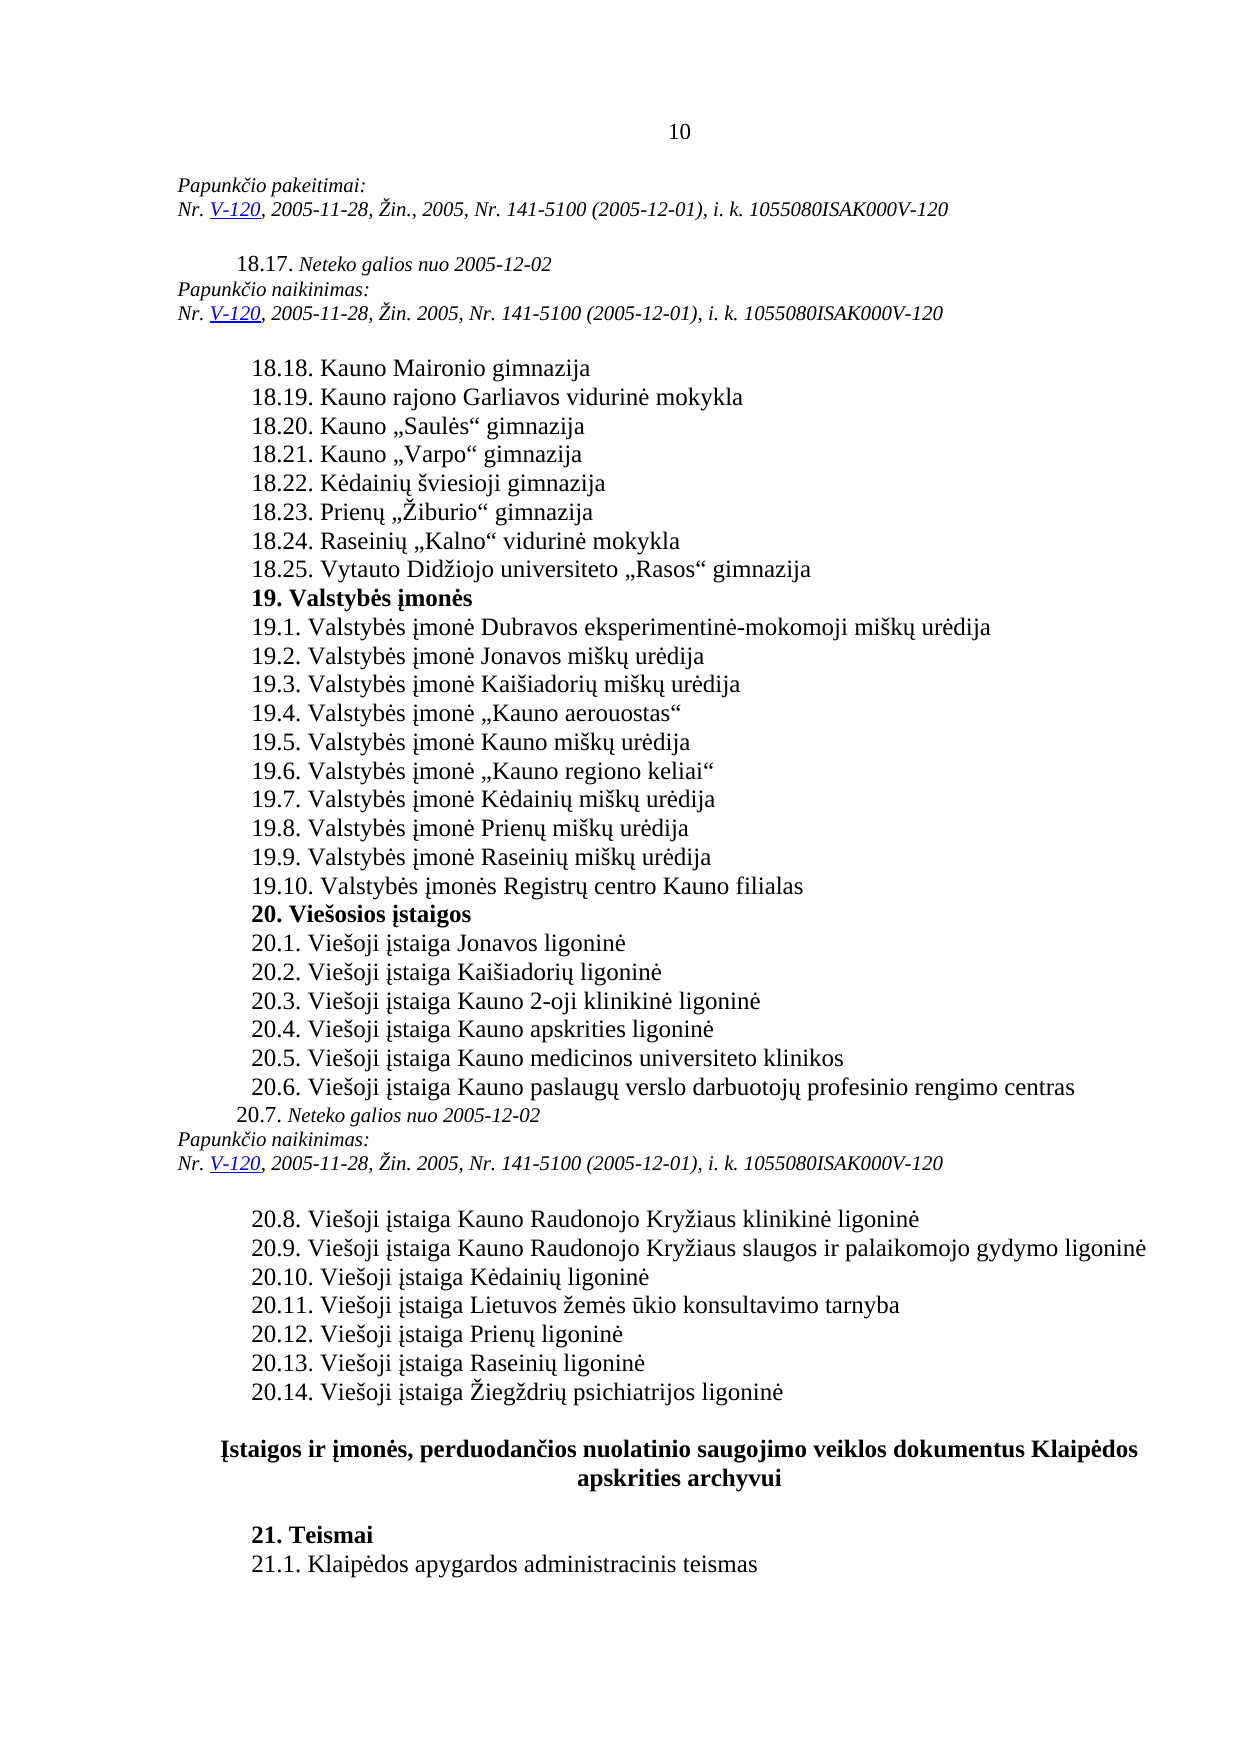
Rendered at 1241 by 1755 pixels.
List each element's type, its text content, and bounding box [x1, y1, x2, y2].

text 20.4. Viešoji įstaiga Kauno apskrities ligoninė [177, 1014, 1181, 1043]
text 19.8. Valstybės įmonė Prienų miškų urėdija [177, 813, 1181, 842]
text 19.5. Valstybės įmonė Kauno miškų urėdija [177, 727, 1181, 756]
text 19.10. Valstybės įmonės Registrų centro Kauno filialas [177, 871, 1181, 899]
text 21.1. Klaipėdos apygardos administracinis teismas [177, 1549, 1181, 1578]
text 20.1. Viešoji įstaiga Jonavos ligoninė [177, 928, 1181, 957]
text 20.10. Viešoji įstaiga Kėdainių ligoninė [177, 1262, 1181, 1290]
text 19.9. Valstybės įmonė Raseinių miškų urėdija [177, 842, 1181, 871]
text 18.17. Neteko galios nuo 2005-12-02 [177, 250, 1181, 276]
text 18.25. Vytauto Didžiojo universiteto „Rasos“ gimnazija [177, 554, 1181, 583]
text 20. Viešosios įstaigos [177, 899, 1181, 928]
text Papunkčio naikinimas: [177, 276, 1181, 301]
text 20.14. Viešoji įstaiga Žiegždrių psichiatrijos ligoninė [177, 1377, 1181, 1405]
text 20.13. Viešoji įstaiga Raseinių ligoninė [177, 1348, 1181, 1377]
text 20.8. Viešoji įstaiga Kauno Raudonojo Kryžiaus klinikinė ligoninė [177, 1204, 1181, 1233]
text 20.6. Viešoji įstaiga Kauno paslaugų verslo darbuotojų profesinio rengimo centras [177, 1072, 1181, 1101]
text 18.23. Prienų „Žiburio“ gimnazija [177, 497, 1181, 526]
text 18.24. Raseinių „Kalno“ vidurinė mokykla [177, 526, 1181, 554]
text 19. Valstybės įmonės [177, 583, 1181, 612]
text 19.6. Valstybės įmonė „Kauno regiono keliai“ [177, 756, 1181, 784]
text Nr. V-120, 2005-11-28, Žin. 2005, Nr. 141-5100 (2005-12-01), i. k. 1055080ISAK000V-120 [177, 1151, 1181, 1175]
text 19.3. Valstybės įmonė Kaišiadorių miškų urėdija [177, 669, 1181, 698]
text Papunkčio pakeitimai: [177, 173, 1181, 197]
text 20.11. Viešoji įstaiga Lietuvos žemės ūkio konsultavimo tarnyba [177, 1290, 1181, 1319]
text 18.22. Kėdainių šviesioji gimnazija [177, 468, 1181, 497]
text 19.1. Valstybės įmonė Dubravos eksperimentinė-mokomoji miškų urėdija [177, 612, 1181, 641]
text Nr. V-120, 2005-11-28, Žin., 2005, Nr. 141-5100 (2005-12-01), i. k. 1055080ISAK000V-120 [177, 197, 1181, 221]
text 20.2. Viešoji įstaiga Kaišiadorių ligoninė [177, 957, 1181, 986]
text 18.20. Kauno „Saulės“ gimnazija [177, 411, 1181, 439]
text 21. Teismai [177, 1520, 1181, 1549]
text 20.5. Viešoji įstaiga Kauno medicinos universiteto klinikos [177, 1043, 1181, 1072]
text 19.7. Valstybės įmonė Kėdainių miškų urėdija [177, 784, 1181, 813]
text 19.2. Valstybės įmonė Jonavos miškų urėdija [177, 641, 1181, 669]
text 20.12. Viešoji įstaiga Prienų ligoninė [177, 1319, 1181, 1348]
text 18.21. Kauno „Varpo“ gimnazija [177, 439, 1181, 468]
text Įstaigos ir įmonės, perduodančios nuolatinio saugojimo veiklos dokumentus Klaipėdos apskrities archyvui [177, 1434, 1181, 1492]
text 20.9. Viešoji įstaiga Kauno Raudonojo Kryžiaus slaugos ir palaikomojo gydymo ligoninė [177, 1233, 1181, 1262]
text 19.4. Valstybės įmonė „Kauno aerouostas“ [177, 698, 1181, 727]
text Nr. V-120, 2005-11-28, Žin. 2005, Nr. 141-5100 (2005-12-01), i. k. 1055080ISAK000V-120 [177, 301, 1181, 324]
text Papunkčio naikinimas: [177, 1127, 1181, 1151]
text 20.3. Viešoji įstaiga Kauno 2-oji klinikinė ligoninė [177, 986, 1181, 1014]
text 18.18. Kauno Maironio gimnazija [177, 353, 1181, 382]
text 20.7. Neteko galios nuo 2005-12-02 [177, 1101, 1181, 1127]
text 18.19. Kauno rajono Garliavos vidurinė mokykla [177, 382, 1181, 411]
